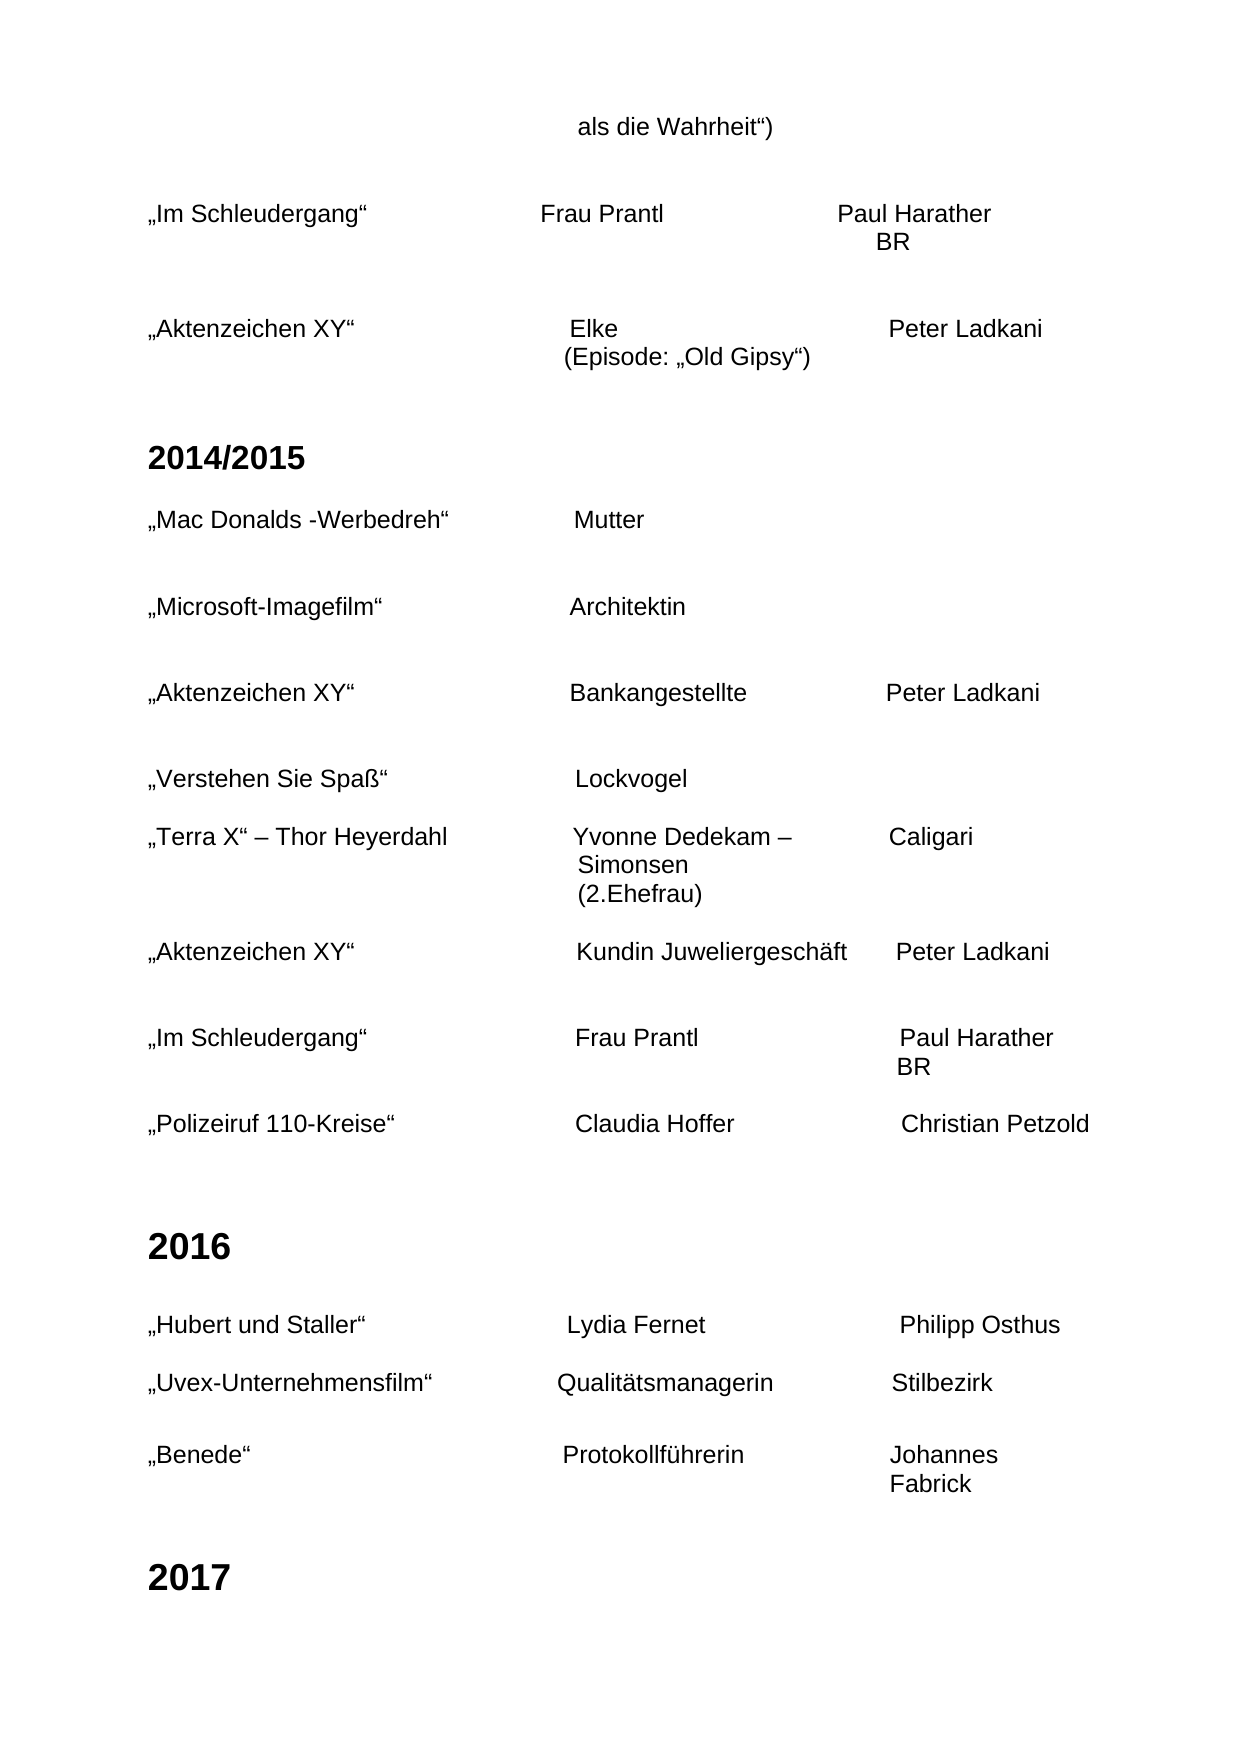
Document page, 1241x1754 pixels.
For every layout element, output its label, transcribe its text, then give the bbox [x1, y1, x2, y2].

text „Hubert und Staller“ Lydia Fernet Philipp Osthus [148, 1310, 1093, 1339]
text „Mac Donalds -Werbedreh“ Mutter [148, 505, 1093, 534]
text „Aktenzeichen XY“ Elke Peter Ladkani [148, 314, 1093, 342]
text „Im Schleudergang“ Frau Prantl Paul Harather [148, 1023, 1093, 1052]
text als die Wahrheit“) [148, 112, 1093, 141]
text Simonsen [148, 850, 1093, 879]
text „Aktenzeichen XY“ Bankangestellte Peter Ladkani [148, 678, 1093, 707]
text „Microsoft-Imagefilm“ Architektin [148, 592, 1093, 620]
text 2017 [148, 1555, 1093, 1598]
text 2014/2015 [148, 438, 1093, 477]
text 2016 [148, 1224, 1093, 1267]
text BR [148, 1052, 1093, 1080]
text „Im Schleudergang“ Frau Prantl Paul Harather [148, 199, 1093, 227]
text „Benede“ Protokollführerin Johannes [148, 1440, 1093, 1468]
text „Terra X“ – Thor Heyerdahl Yvonne Dedekam – Caligari [148, 822, 1093, 850]
text Fabrick [148, 1468, 1093, 1497]
text „Aktenzeichen XY“ Kundin Juweliergeschäft Peter Ladkani [148, 937, 1093, 965]
text „Polizeiruf 110-Kreise“ Claudia Hoffer Christian Petzold [148, 1109, 1093, 1138]
text „Uvex-Unternehmensfilm“ Qualitätsmanagerin Stilbezirk [148, 1368, 1093, 1397]
text (2.Ehefrau) [148, 879, 1093, 908]
text „Verstehen Sie Spaß“ Lockvogel [148, 764, 1093, 793]
text BR [148, 227, 1093, 256]
text (Episode: „Old Gipsy“) [148, 342, 1093, 371]
